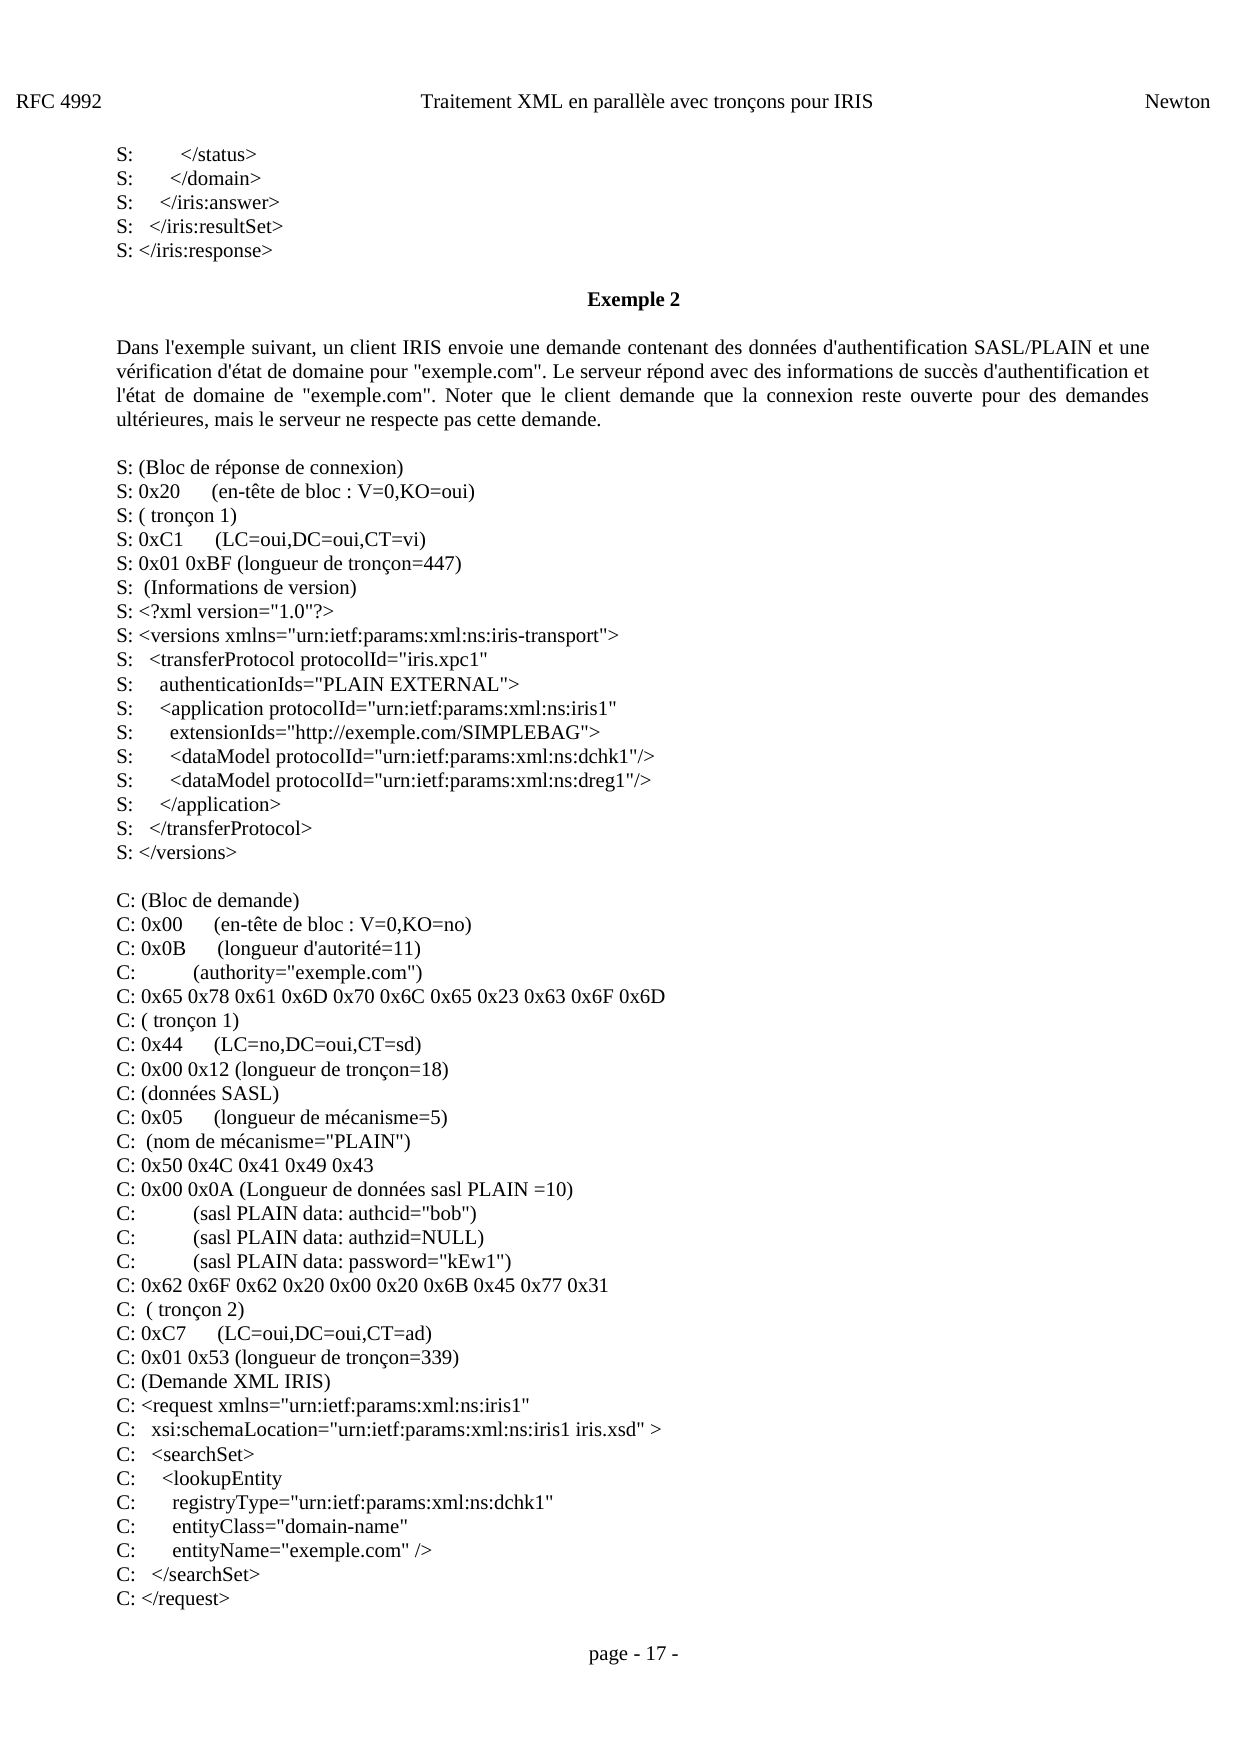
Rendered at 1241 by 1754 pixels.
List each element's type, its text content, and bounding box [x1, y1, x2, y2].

text C: 0x00 0x0A (Longueur de données sasl PLAIN =10) [116, 1177, 1151, 1201]
text C: (sasl PLAIN data: authcid="bob") [116, 1201, 1151, 1225]
text S: <dataModel protocolId="urn:ietf:params:xml:ns:dchk1"/> [116, 744, 1151, 768]
text S: </iris:response> [116, 238, 1151, 262]
text C: 0x00 (en-tête de bloc : V=0,KO=no) [116, 912, 1151, 936]
text S: </domain> [116, 166, 1151, 190]
text C: entityName="exemple.com" /> [116, 1538, 1151, 1562]
text S: </status> [116, 142, 1151, 166]
text S: ( tronçon 1) [116, 503, 1151, 527]
text C: entityClass="domain-name" [116, 1514, 1151, 1538]
text S: extensionIds="http://exemple.com/SIMPLEBAG"> [116, 719, 1151, 744]
text C: 0x00 0x12 (longueur de tronçon=18) [116, 1056, 1151, 1081]
text C: 0x44 (LC=no,DC=oui,CT=sd) [116, 1032, 1151, 1056]
text C: <request xmlns="urn:ietf:params:xml:ns:iris1" [116, 1393, 1151, 1417]
text Exemple 2 [116, 286, 1151, 311]
text S: </application> [116, 792, 1151, 816]
text C: 0xC7 (LC=oui,DC=oui,CT=ad) [116, 1321, 1151, 1345]
text S: (Informations de version) [116, 575, 1151, 599]
text C: </request> [116, 1586, 1151, 1610]
text C: registryType="urn:ietf:params:xml:ns:dchk1" [116, 1489, 1151, 1514]
text C: (Bloc de demande) [116, 888, 1151, 912]
text C: <searchSet> [116, 1441, 1151, 1466]
text S: <transferProtocol protocolId="iris.xpc1" [116, 647, 1151, 671]
text S: authenticationIds="PLAIN EXTERNAL"> [116, 671, 1151, 696]
text C: xsi:schemaLocation="urn:ietf:params:xml:ns:iris1 iris.xsd" > [116, 1417, 1151, 1441]
text C: (sasl PLAIN data: authzid=NULL) [116, 1225, 1151, 1249]
text C: </searchSet> [116, 1562, 1151, 1586]
text C: 0x05 (longueur de mécanisme=5) [116, 1104, 1151, 1129]
text C: ( tronçon 1) [116, 1008, 1151, 1032]
text S: </iris:answer> [116, 190, 1151, 214]
text C: (données SASL) [116, 1081, 1151, 1104]
text S: 0x01 0xBF (longueur de tronçon=447) [116, 551, 1151, 575]
text S: <versions xmlns="urn:ietf:params:xml:ns:iris-transport"> [116, 623, 1151, 647]
text S: (Bloc de réponse de connexion) [116, 455, 1151, 479]
text S: </versions> [116, 840, 1151, 864]
text C: 0x01 0x53 (longueur de tronçon=339) [116, 1345, 1151, 1369]
text S: <application protocolId="urn:ietf:params:xml:ns:iris1" [116, 696, 1151, 719]
text S: <dataModel protocolId="urn:ietf:params:xml:ns:dreg1"/> [116, 768, 1151, 792]
text S: 0xC1 (LC=oui,DC=oui,CT=vi) [116, 527, 1151, 551]
text C: (nom de mécanisme="PLAIN") [116, 1129, 1151, 1153]
text C: ( tronçon 2) [116, 1297, 1151, 1321]
text S: <?xml version="1.0"?> [116, 599, 1151, 623]
text C: <lookupEntity [116, 1466, 1151, 1489]
text C: 0x65 0x78 0x61 0x6D 0x70 0x6C 0x65 0x23 0x63 0x6F 0x6D [116, 984, 1151, 1008]
text S: </transferProtocol> [116, 816, 1151, 840]
text Dans l'exemple suivant, un client IRIS envoie une demande contenant des données d'authentification SASL/PLAIN et une vérification d'état de domaine pour "exemple.com". Le serveur répond avec des informations de succès d'authentification et l'état de domaine de "exemple.com". Noter que le client demande que la connexion reste ouverte pour des demandes ultérieures, mais le serveur ne respecte pas cette demande. [116, 334, 1151, 431]
text C: 0x0B (longueur d'autorité=11) [116, 936, 1151, 960]
text S: 0x20 (en-tête de bloc : V=0,KO=oui) [116, 479, 1151, 503]
text S: </iris:resultSet> [116, 214, 1151, 238]
text C: (authority="exemple.com") [116, 960, 1151, 984]
text C: 0x50 0x4C 0x41 0x49 0x43 [116, 1153, 1151, 1177]
text C: 0x62 0x6F 0x62 0x20 0x00 0x20 0x6B 0x45 0x77 0x31 [116, 1273, 1151, 1297]
text C: (Demande XML IRIS) [116, 1369, 1151, 1393]
text C: (sasl PLAIN data: password="kEw1") [116, 1249, 1151, 1273]
